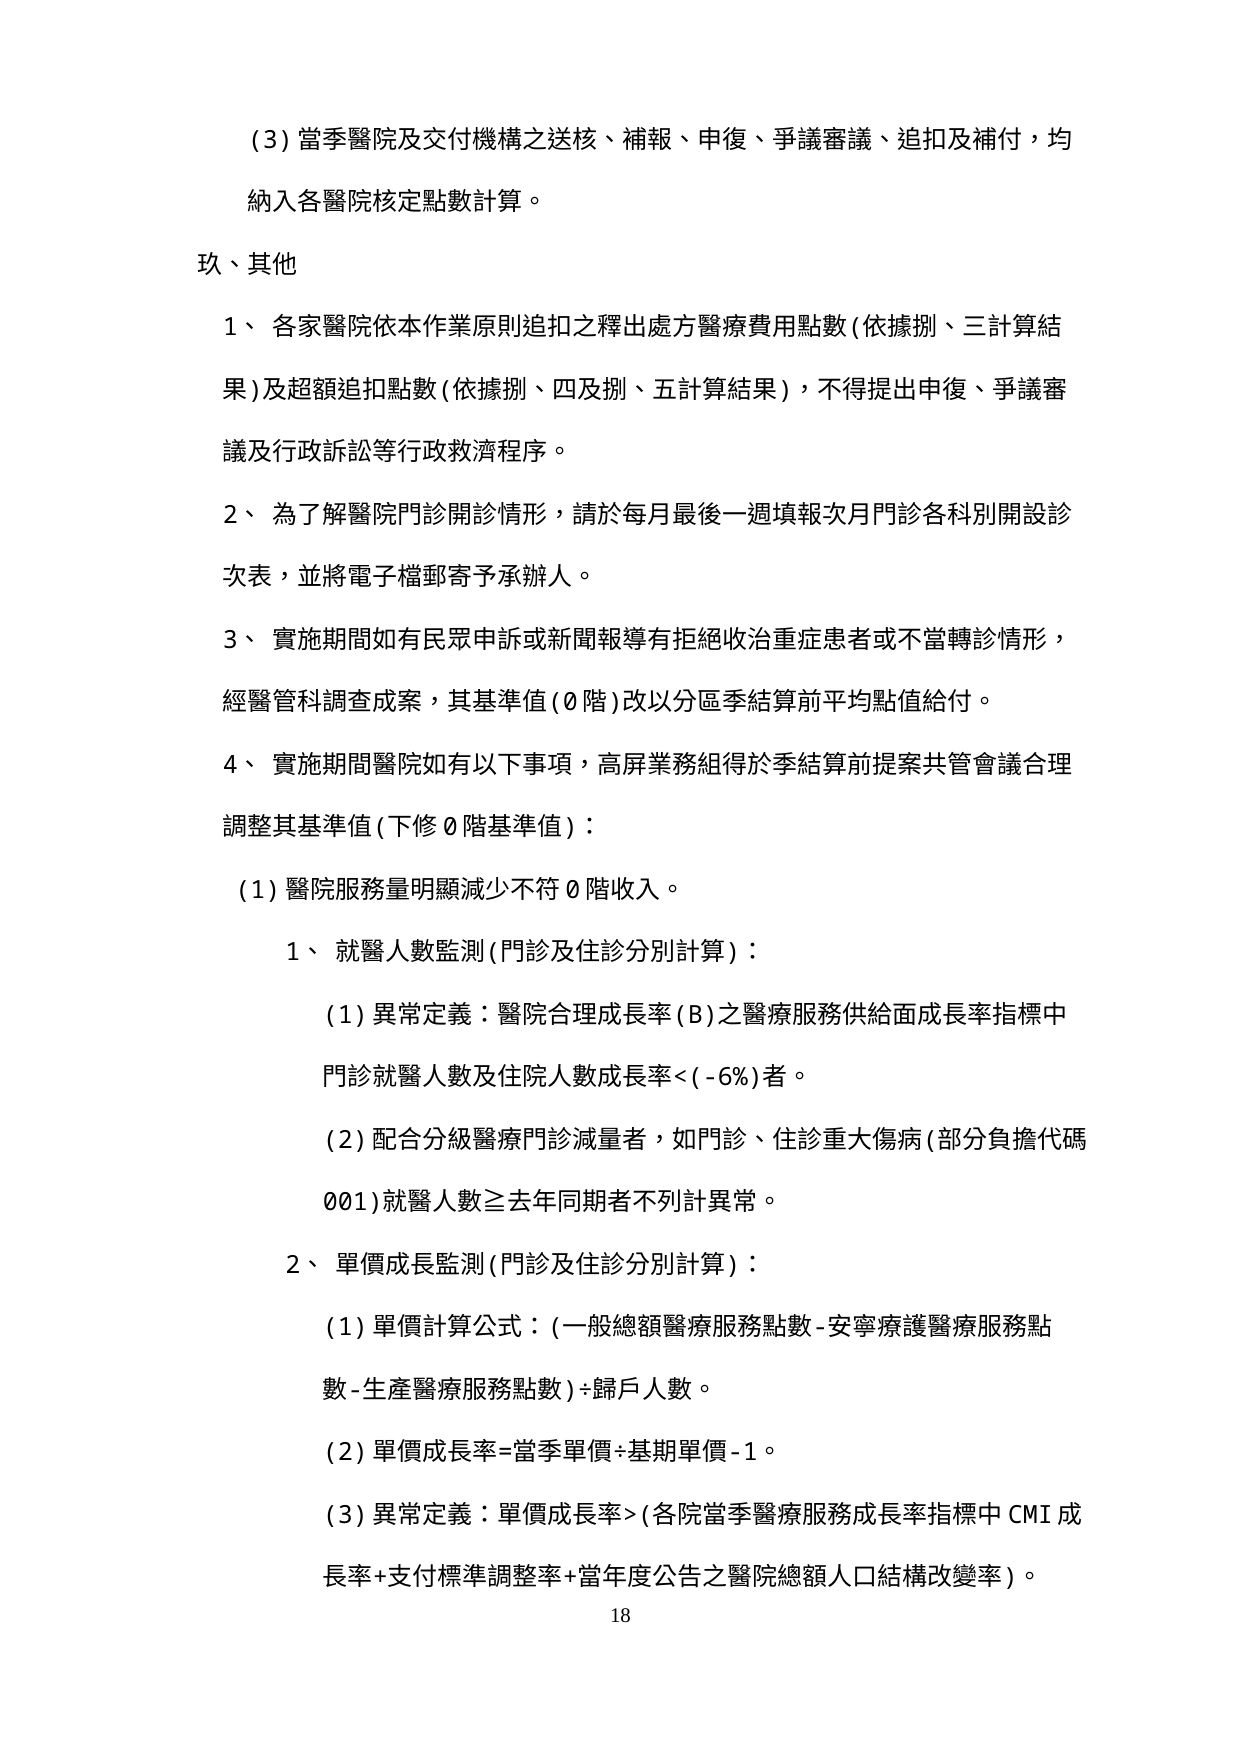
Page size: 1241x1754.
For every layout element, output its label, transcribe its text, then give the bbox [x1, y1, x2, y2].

list 當季醫院及交付機構之送核、補報、申復、爭議審議、追扣及補付，均納入各醫院核定點數計算。 [248, 96, 1092, 221]
list 單價成長監測(門診及住診分別計算)： [285, 1221, 1092, 1283]
list 其他 [198, 221, 1092, 283]
list 醫院服務量明顯減少不符0階收入。 [235, 846, 1092, 908]
list 實施期間醫院如有以下事項，高屏業務組得於季結算前提案共管會議合理調整其基準值(下修0階基準值)： [223, 721, 1092, 846]
list 配合分級醫療門診減量者，如門診、住診重大傷病(部分負擔代碼001)就醫人數≧去年同期者不列計異常。 [323, 1096, 1092, 1221]
list 異常定義：醫院合理成長率(B)之醫療服務供給面成長率指標中門診就醫人數及住院人數成長率<(-6%)者。 [323, 971, 1092, 1096]
list 實施期間如有民眾申訴或新聞報導有拒絕收治重症患者或不當轉診情形，經醫管科調查成案，其基準值(0階)改以分區季結算前平均點值給付。 [223, 596, 1092, 721]
list 各家醫院依本作業原則追扣之釋出處方醫療費用點數(依據捌、三計算結果)及超額追扣點數(依據捌、四及捌、五計算結果)，不得提出申復、爭議審議及行政訴訟等行政救濟程序。 [223, 283, 1092, 471]
list 單價成長率=當季單價÷基期單價-1。 [323, 1408, 1092, 1471]
list 單價計算公式：(一般總額醫療服務點數-安寧療護醫療服務點數-生產醫療服務點數)÷歸戶人數。 [323, 1283, 1092, 1408]
list 異常定義：單價成長率>(各院當季醫療服務成長率指標中CMI成長率+支付標準調整率+當年度公告之醫院總額人口結構改變率)。 [323, 1471, 1092, 1596]
list 為了解醫院門診開診情形，請於每月最後一週填報次月門診各科別開設診次表，並將電子檔郵寄予承辦人。 [223, 471, 1092, 596]
list 就醫人數監測(門診及住診分別計算)： [285, 908, 1092, 971]
